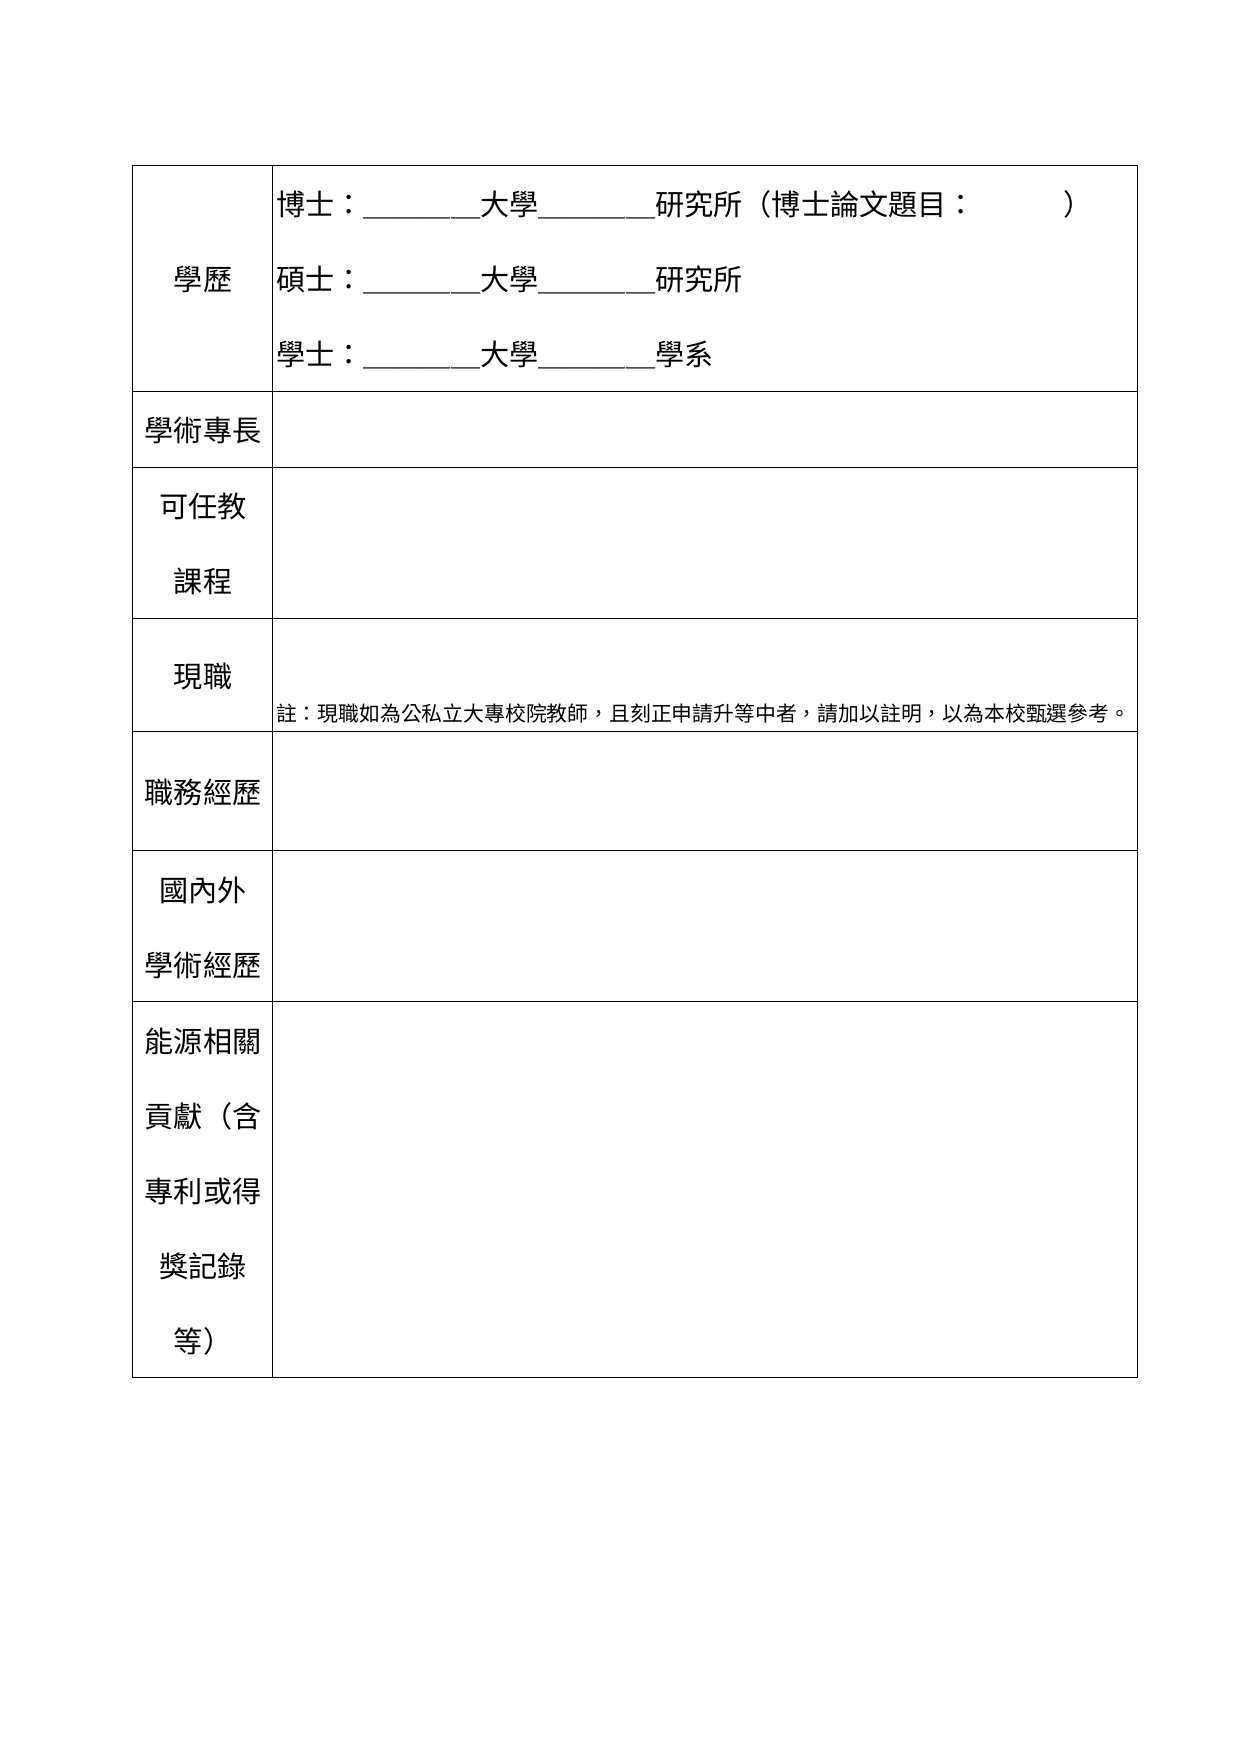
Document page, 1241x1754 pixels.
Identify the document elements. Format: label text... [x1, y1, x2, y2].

table_cell 國內外 學術經歷 [133, 851, 272, 1001]
table_cell [273, 392, 1137, 467]
table_cell 學歷 [133, 166, 272, 391]
table_cell [273, 1002, 1137, 1377]
table_cell 能源相關貢獻（含專利或得獎記錄等） [133, 1002, 272, 1377]
table_cell [273, 851, 1137, 1001]
table_cell 現職 [133, 619, 272, 731]
table_cell [273, 732, 1137, 850]
table_cell 可任教 課程 [133, 468, 272, 618]
table_cell 職務經歷 [133, 732, 272, 850]
table_cell 博士：＿＿＿＿大學＿＿＿＿研究所（博士論文題目： ） 碩士：＿＿＿＿大學＿＿＿＿研究所 學士：＿＿＿＿大學＿＿＿＿學系 [273, 166, 1137, 391]
table_cell [273, 468, 1137, 618]
table_cell 註：現職如為公私立大專校院教師，且刻正申請升等中者，請加以註明，以為本校甄選參考。 [273, 619, 1137, 731]
table_cell 學術專長 [133, 392, 272, 467]
